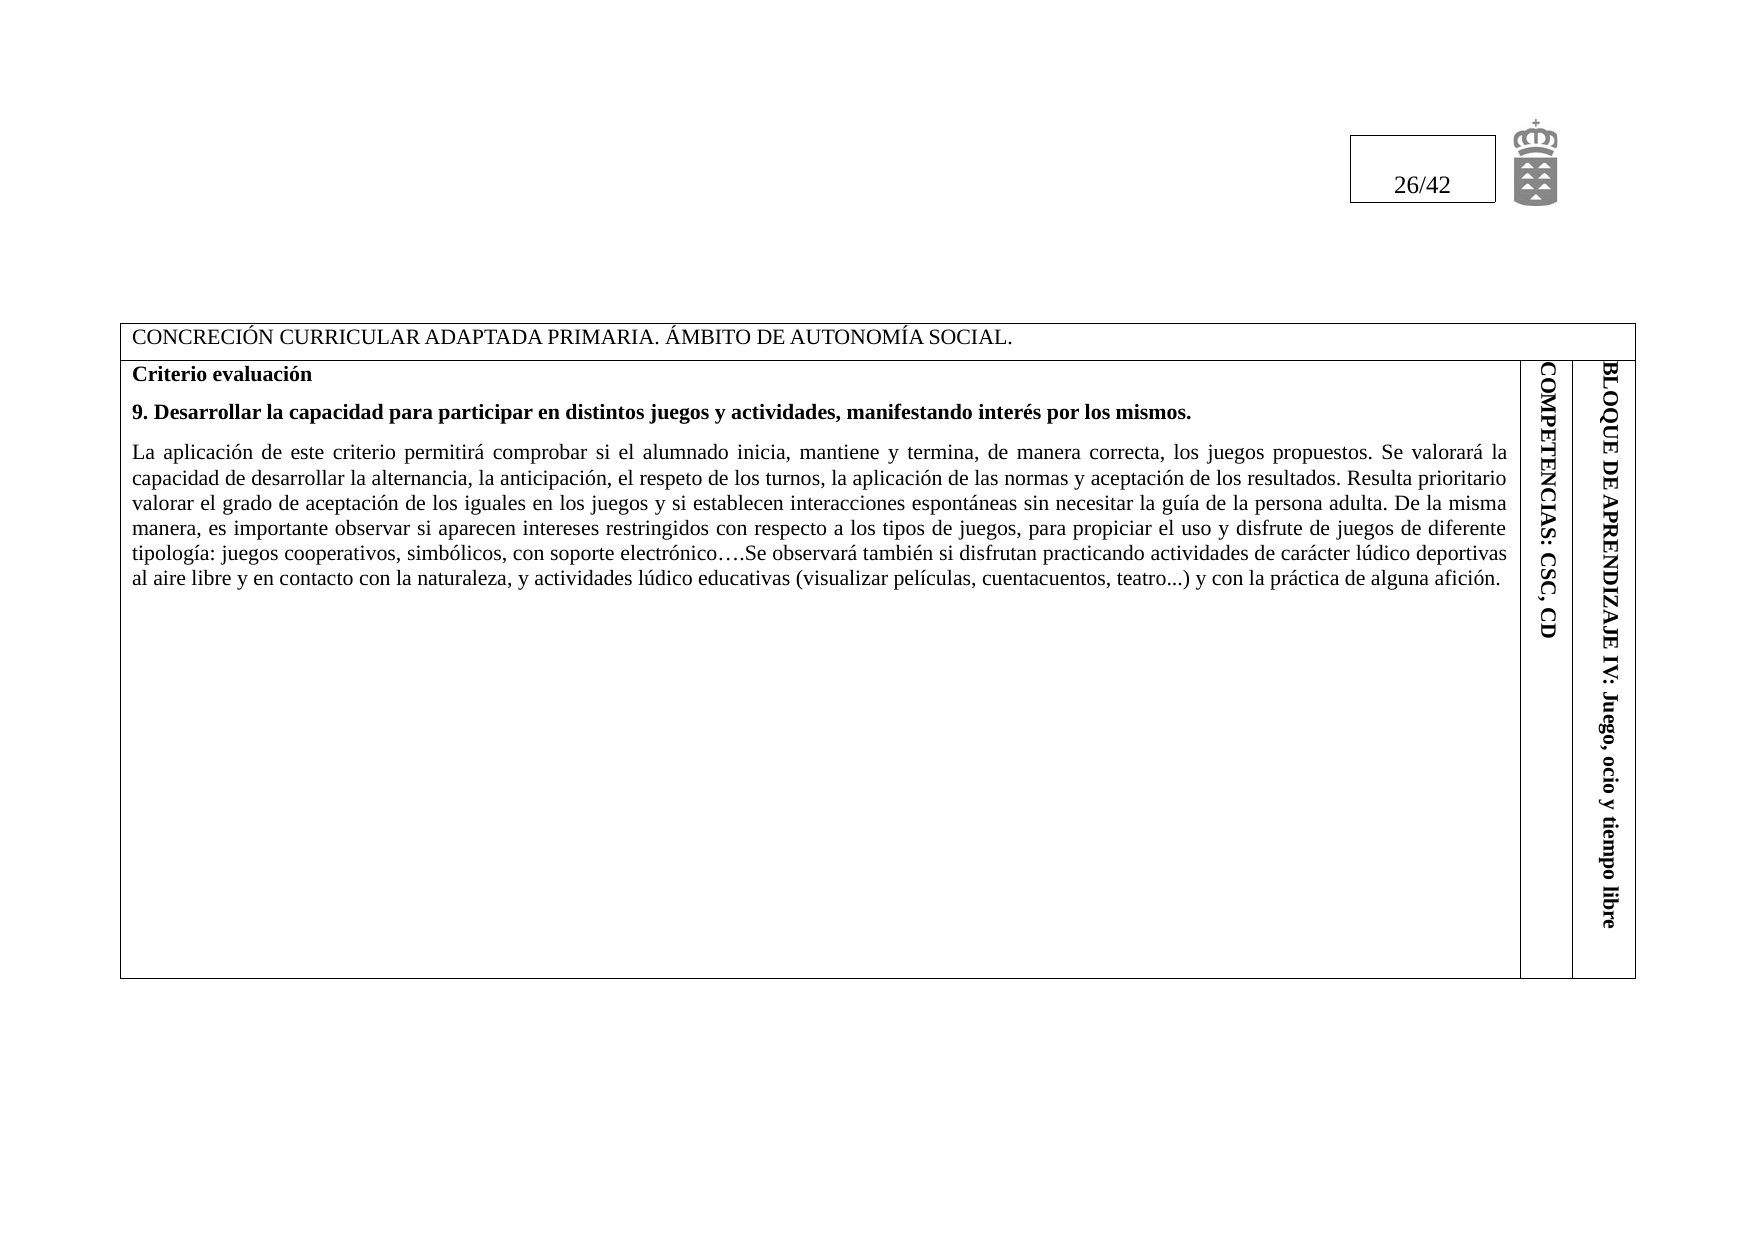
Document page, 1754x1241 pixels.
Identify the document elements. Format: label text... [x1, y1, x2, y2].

table_cell BLOQUE DE APRENDIZAJE IV: Juego, ocio y tiempo libre [1573, 361, 1635, 977]
table_cell Criterio evaluación 9. Desarrollar la capacidad para participar en distintos juegos y actividades, manifestando interés por los mismos. La aplicación de este criterio permitirá comprobar si el alumnado inicia, mantiene y termina, de manera correcta, los juegos propuestos. Se valorará la capacidad de desarrollar la alternancia, la anticipación, el respeto de los turnos, la aplicación de las normas y aceptación de los resultados. Resulta prioritario valorar el grado de aceptación de los iguales en los juegos y si establecen interacciones espontáneas sin necesitar la guía de la persona adulta. De la misma manera, es importante observar si aparecen intereses restringidos con respecto a los tipos de juegos, para propiciar el uso y disfrute de juegos de diferente tipología: juegos cooperativos, simbólicos, con soporte electrónico….Se observará también si disfrutan practicando actividades de carácter lúdico deportivas al aire libre y en contacto con la naturaleza, y actividades lúdico educativas (visualizar películas, cuentacuentos, teatro...) y con la práctica de alguna afición. [121, 361, 1520, 977]
picture [1513, 119, 1558, 206]
table_header CONCRECIÓN CURRICULAR ADAPTADA PRIMARIA. ÁMBITO DE AUTONOMÍA SOCIAL. [121, 324, 1635, 360]
table_cell COMPETENCIAS: CSC, CD [1521, 361, 1572, 977]
